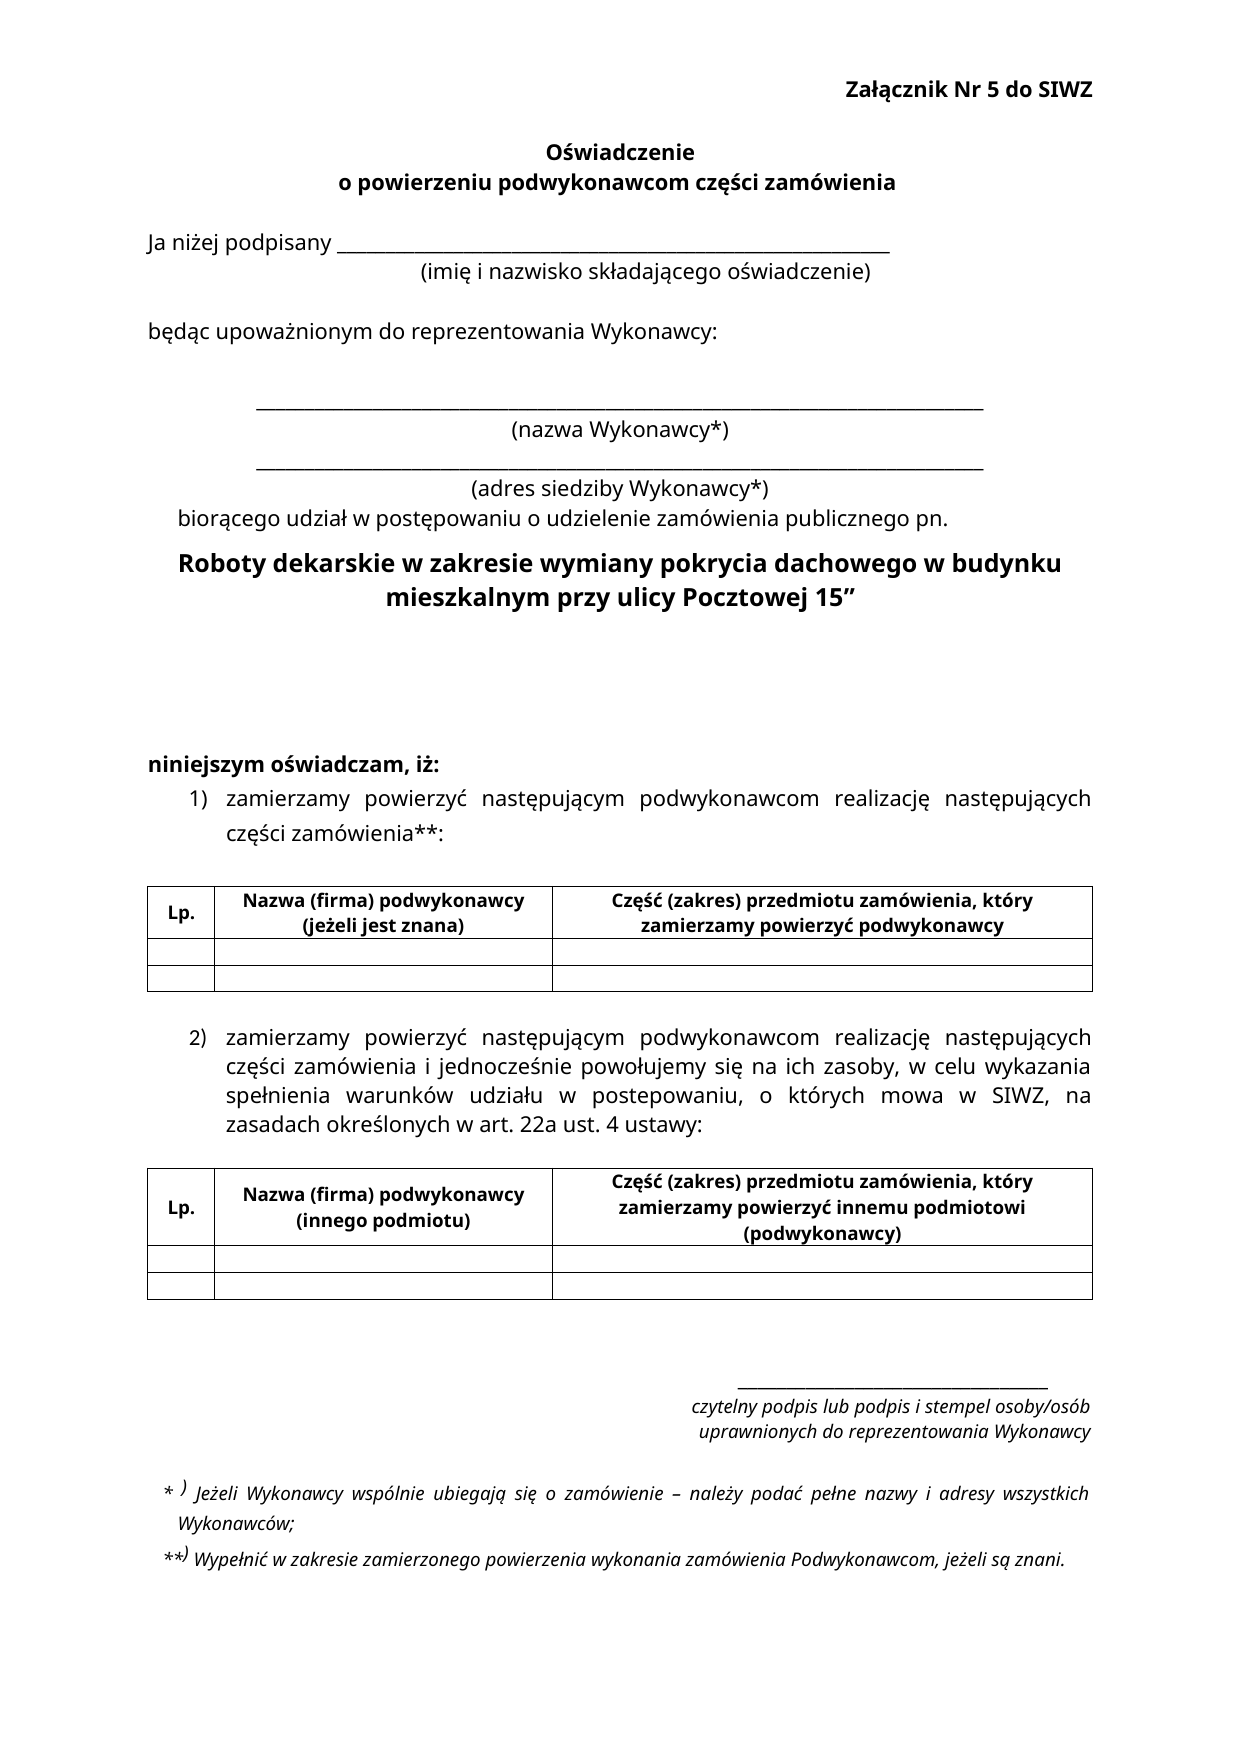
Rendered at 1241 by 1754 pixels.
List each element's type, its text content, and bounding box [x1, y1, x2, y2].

text czytelny podpis lub podpis i stempel osoby/osób uprawnionych do reprezentowania Wykonawcy [590, 1393, 1092, 1444]
text (nazwa Wykonawcy*) [148, 414, 1092, 443]
table_cell [148, 939, 214, 964]
table_cell [215, 939, 552, 964]
table_header Część (zakres) przedmiotu zamówienia, który zamierzamy powierzyć podwykonawcy [553, 887, 1092, 938]
table_cell [553, 966, 1092, 991]
text (imię i nazwisko składającego oświadczenie) [148, 256, 1092, 286]
table_header Lp. [148, 887, 214, 938]
text biorącego udział w postępowaniu o udzielenie zamówienia publicznego pn. [177, 503, 1092, 533]
table_cell [148, 1246, 214, 1272]
table_cell [215, 966, 552, 991]
table_header Nazwa (firma) podwykonawcy (jeżeli jest znana) [215, 887, 552, 938]
text **) Wypełnić w zakresie zamierzonego powierzenia wykonania zamówienia Podwykonawcom, jeżeli są znani. [162, 1539, 1092, 1572]
table_cell [148, 966, 214, 991]
text Ja niżej podpisany _________________________________________________________ [148, 226, 1092, 256]
text ________________________________ [679, 1363, 1092, 1393]
table_cell [215, 1246, 552, 1272]
list zamierzamy powierzyć następującym podwykonawcom realizację następujących części zamówienia i jednocześnie powołujemy się na ich zasoby, w celu wykazania spełnienia warunków udziału w postepowaniu, o których mowa w SIWZ, na zasadach określonych w art. 22a ust. 4 ustawy: [188, 1022, 1092, 1138]
table_header Lp. [148, 1169, 214, 1245]
table_header Nazwa (firma) podwykonawcy (innego podmiotu) [215, 1169, 552, 1245]
text Roboty dekarskie w zakresie wymiany pokrycia dachowego w budynku mieszkalnym przy ulicy Pocztowej 15” [148, 545, 1092, 613]
table_cell [553, 1273, 1092, 1298]
text będąc upoważnionym do reprezentowania Wykonawcy: [148, 316, 1092, 346]
text ___________________________________________________________________________ [148, 384, 1092, 414]
table_cell [215, 1273, 552, 1298]
text Załącznik Nr 5 do SIWZ [148, 74, 1092, 103]
table_cell [553, 939, 1092, 964]
text Oświadczenie [148, 137, 1092, 167]
table_header Część (zakres) przedmiotu zamówienia, który zamierzamy powierzyć innemu podmiotowi (podwykonawcy) [553, 1169, 1092, 1245]
text o powierzeniu podwykonawcom części zamówienia [148, 167, 1092, 197]
text ___________________________________________________________________________ [148, 443, 1092, 473]
table_cell [553, 1246, 1092, 1272]
list zamierzamy powierzyć następującym podwykonawcom realizację następujących części zamówienia**: [188, 783, 1092, 847]
text (adres siedziby Wykonawcy*) [148, 473, 1092, 503]
table_cell [148, 1273, 214, 1298]
text niniejszym oświadczam, iż: [148, 749, 1092, 779]
text * ) Jeżeli Wykonawcy wspólnie ubiegają się o zamówienie – należy podać pełne nazwy i adresy wszystkich Wykonawców; [162, 1473, 1092, 1535]
